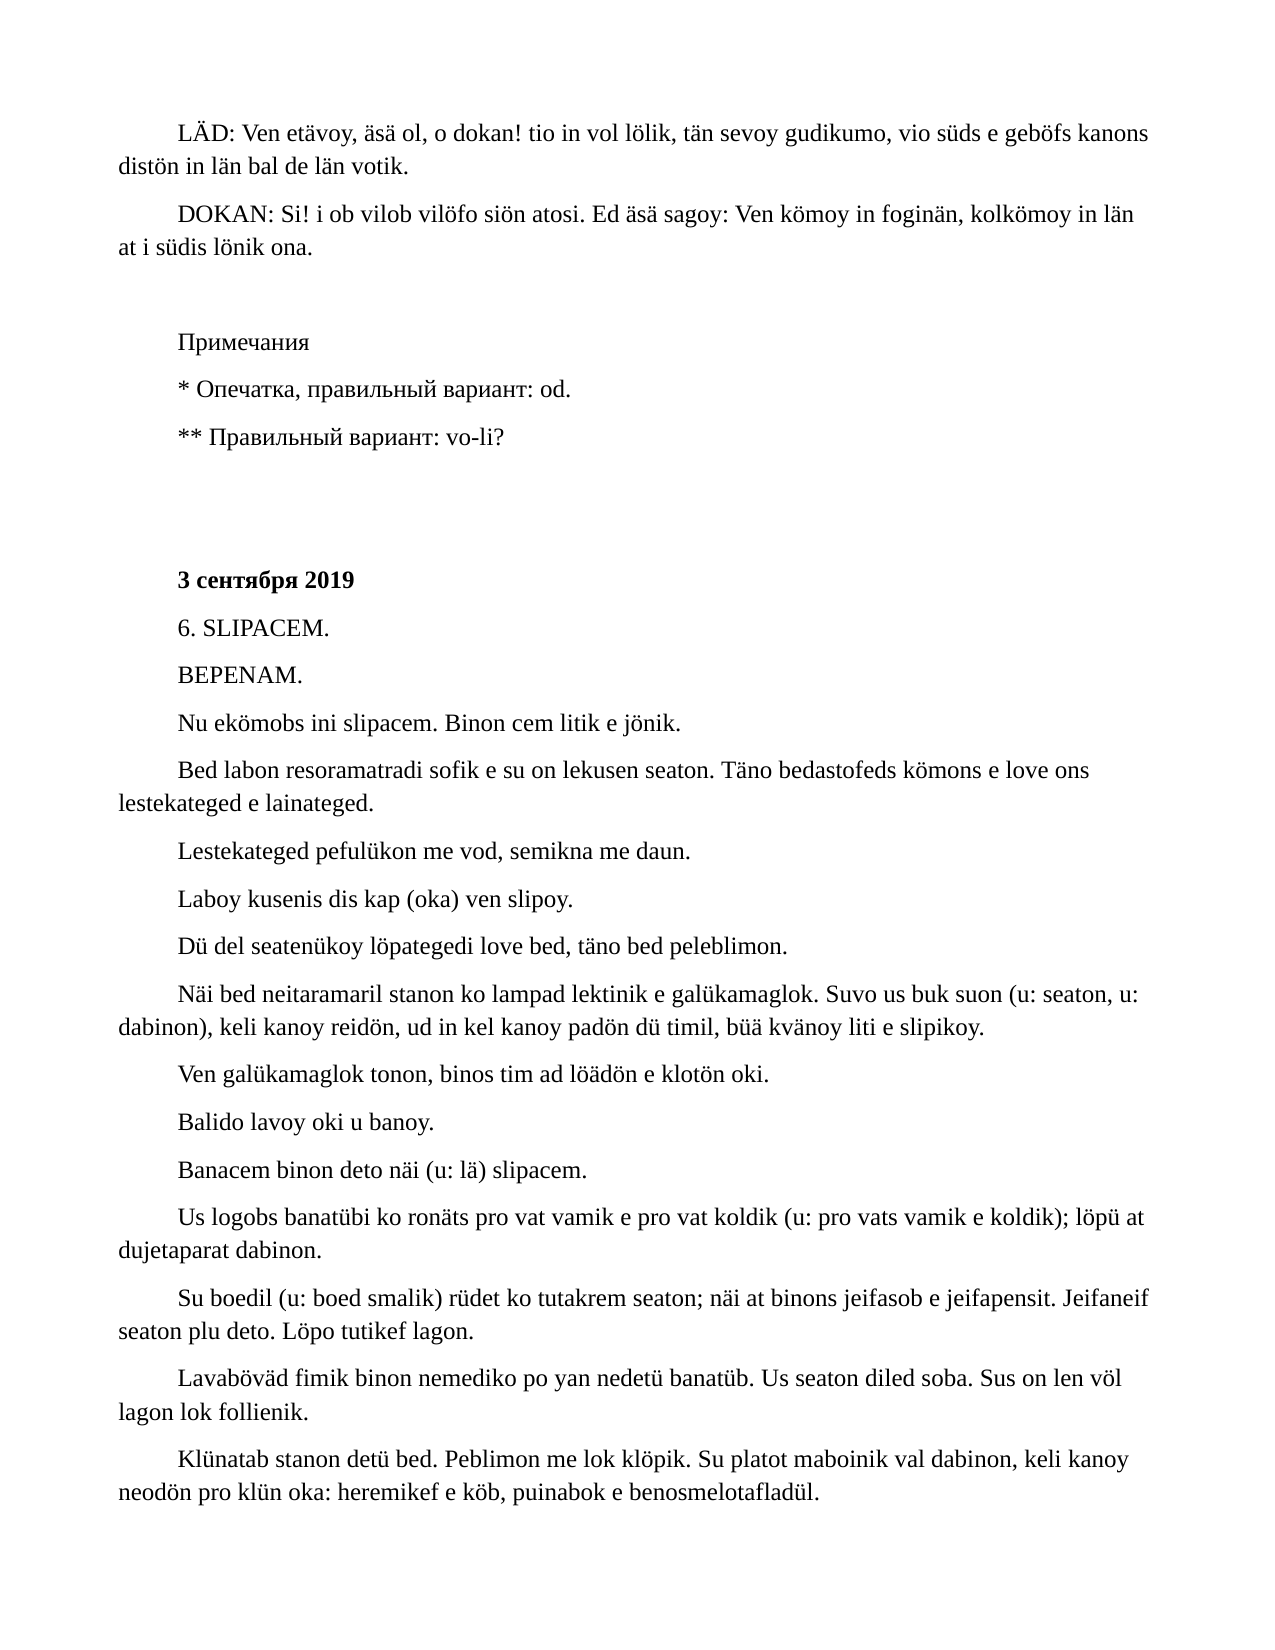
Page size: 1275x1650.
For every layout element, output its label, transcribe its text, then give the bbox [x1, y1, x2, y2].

text DOKAN: Si! i ob vilob vilöfo siön atosi. Ed äsä sagoy: Ven kömoy in foginän, kolkömoy in län at i südis lönik ona. [118, 199, 1157, 261]
text Nu ekömobs ini slipacem. Binon cem litik e jönik. [118, 708, 1157, 737]
text Laboy kusenis dis kap (oka) ven slipoy. [118, 884, 1157, 912]
text Klünatab stanon detü bed. Peblimon me lok klöpik. Su platot maboinik val dabinon, keli kanoy neodön pro klün oka: heremikef e köb, puinabok e benosmelotafladül. [118, 1444, 1157, 1506]
text BEPENAM. [118, 660, 1157, 689]
text Ven galükamaglok tonon, binos tim ad löädön e klotön oki. [118, 1059, 1157, 1088]
text Lestekateged pefulükon me vod, semikna me daun. [118, 836, 1157, 865]
text Banacem binon deto näi (u: lä) slipacem. [118, 1155, 1157, 1183]
text Su boedil (u: boed smalik) rüdet ko tutakrem seaton; näi at binons jeifasob e jeifapensit. Jeifaneif seaton plu deto. Löpo tutikef lagon. [118, 1283, 1157, 1345]
text Balido lavoy oki u banoy. [118, 1107, 1157, 1136]
text ** Правильный вариант: vo-li? [118, 422, 1157, 451]
text Примечания [118, 327, 1157, 356]
text LÄD: Ven etävoy, äsä ol, o dokan! tio in vol lölik, tän sevoy gudikumo, vio süds e geböfs kanons distön in län bal de län votik. [118, 118, 1157, 180]
text 3 сентября 2019 [118, 565, 1157, 594]
text * Опечатка, правильный вариант: od. [118, 374, 1157, 403]
text Bed labon resoramatradi sofik e su on lekusen seaton. Täno bedastofeds kömons e love ons lestekateged e lainateged. [118, 755, 1157, 817]
text 6. SLIPACEM. [118, 613, 1157, 641]
text Lavaböväd fimik binon nemediko po yan nedetü banatüb. Us seaton diled soba. Sus on len völ lagon lok follienik. [118, 1363, 1157, 1425]
text Us logobs banatübi ko ronäts pro vat vamik e pro vat koldik (u: pro vats vamik e koldik); löpü at dujetaparat dabinon. [118, 1202, 1157, 1264]
text Dü del seatenükoy löpategedi love bed, täno bed peleblimon. [118, 931, 1157, 960]
text Näi bed neitaramaril stanon ko lampad lektinik e galükamaglok. Suvo us buk suon (u: seaton, u: dabinon), keli kanoy reidön, ud in kel kanoy padön dü timil, büä kvänoy liti e slipikoy. [118, 979, 1157, 1041]
